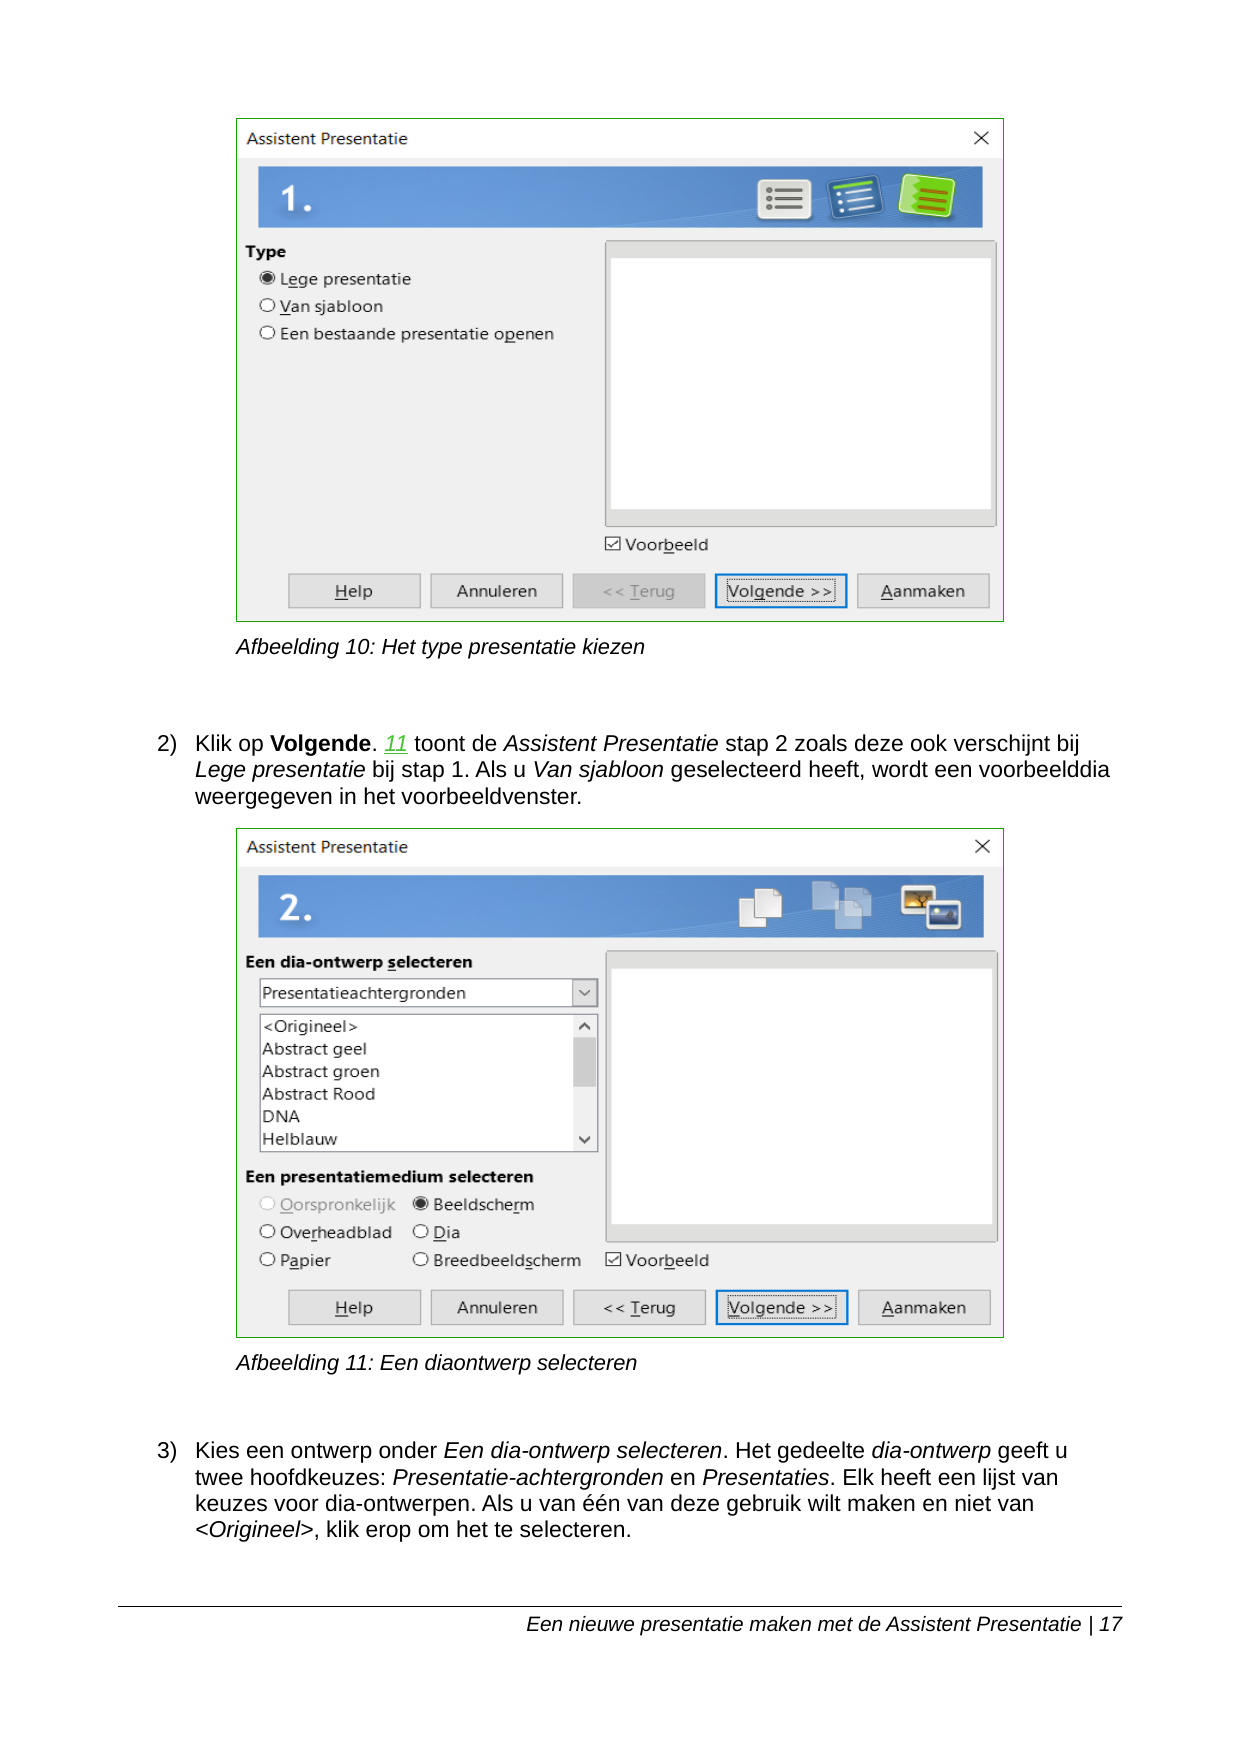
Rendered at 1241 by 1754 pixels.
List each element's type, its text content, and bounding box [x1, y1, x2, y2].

text Afbeelding 11: Een diaontwerp selecteren [236, 1338, 1004, 1375]
list Kies een ontwerp onder Een dia-ontwerp selecteren. Het gedeelte dia-ontwerp geeft u twee hoofdkeuzes: Presentatie-achtergronden en Presentaties. Elk heeft een lijst van keuzes voor dia-ontwerpen. Als u van één van deze gebruik wilt maken en niet van <Origineel>, klik erop om het te selecteren. [177, 1437, 1122, 1542]
picture [237, 119, 1003, 621]
picture [237, 829, 1003, 1337]
list Klik op Volgende. Afbeelding 11 toont de Assistent Presentatie stap 2 zoals deze ook verschijnt bij Lege presentatie bij stap 1. Als u Van sjabloon geselecteerd heeft, wordt een voorbeelddia weergegeven in het voorbeeldvenster. [177, 730, 1122, 809]
text Afbeelding 10: Het type presentatie kiezen [236, 622, 1004, 659]
